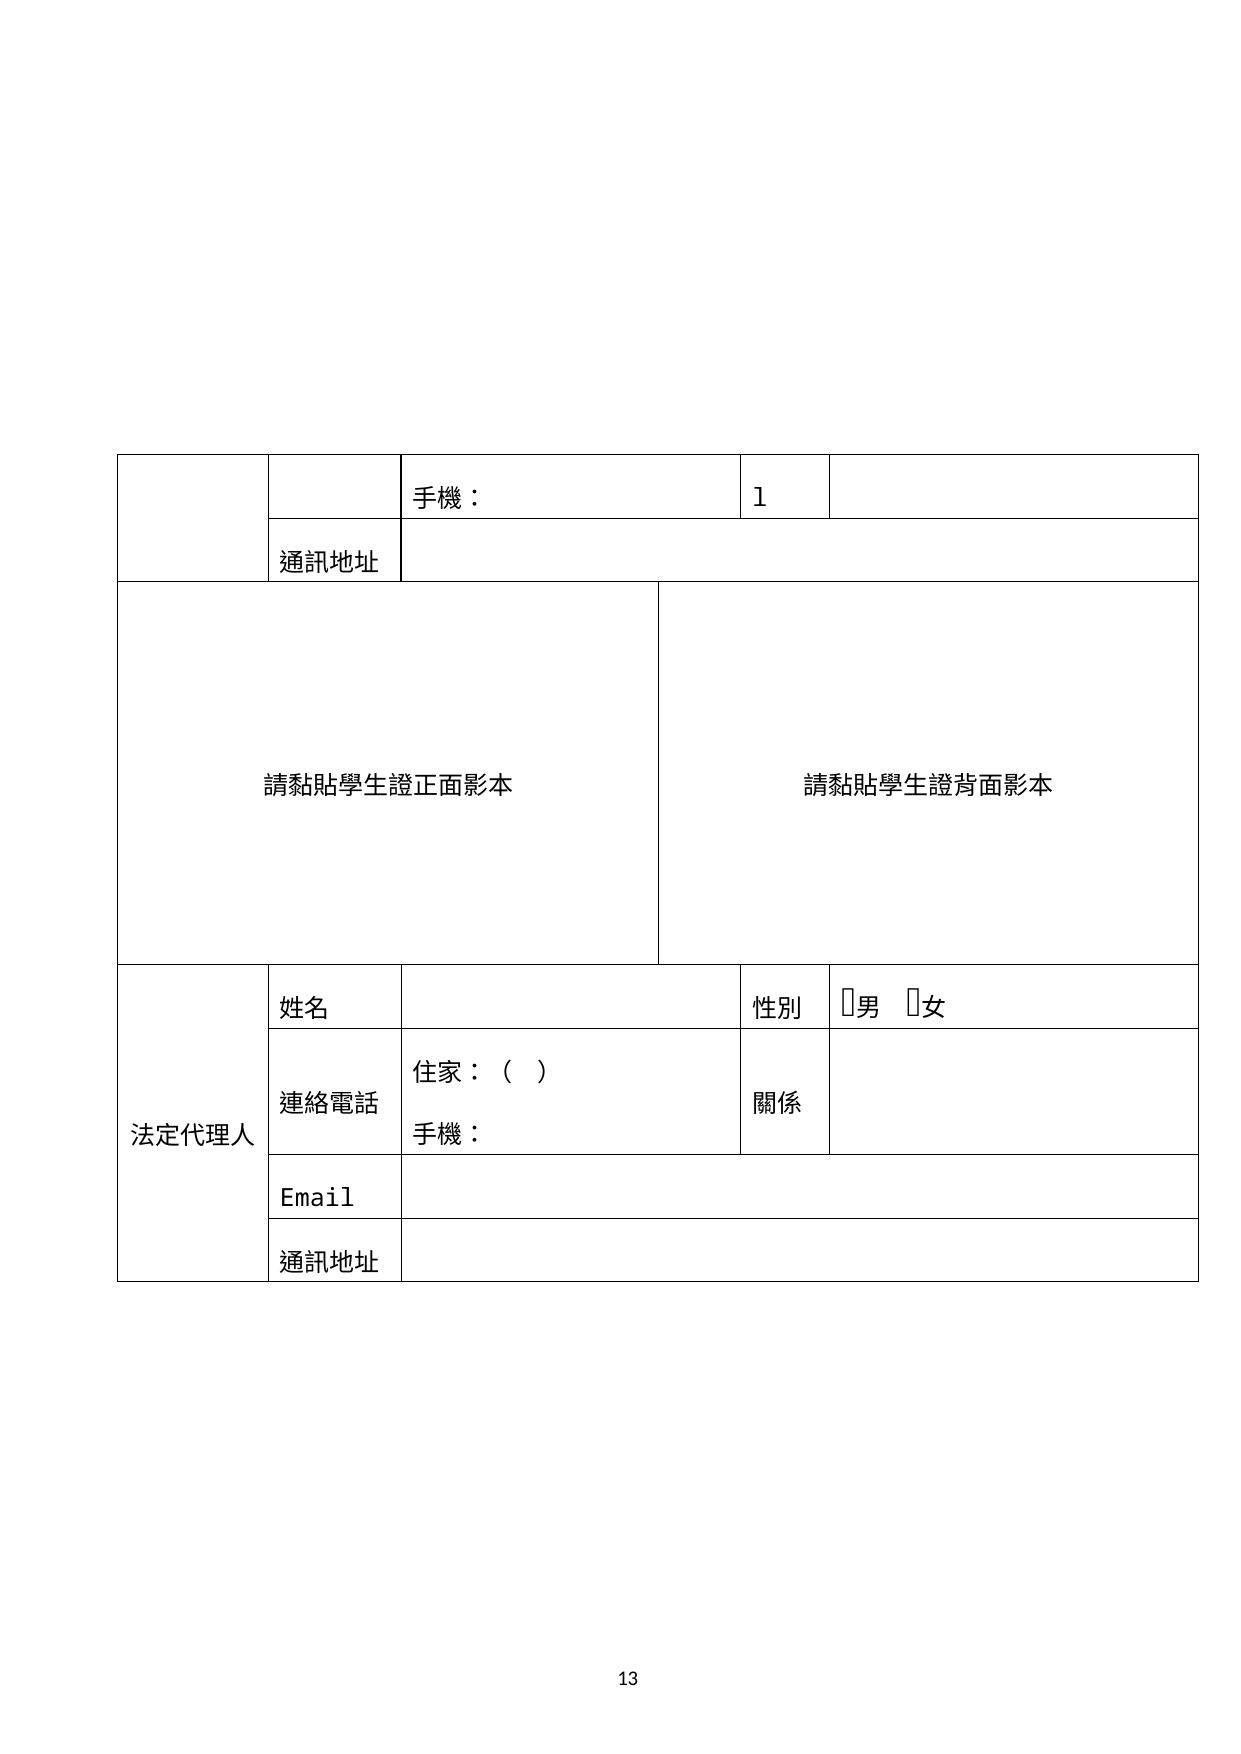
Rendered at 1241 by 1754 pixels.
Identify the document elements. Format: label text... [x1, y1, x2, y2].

table_cell 住家：（ ） 手機： [402, 1029, 740, 1154]
table_cell 關係 [741, 1029, 829, 1154]
table_cell 法定代理人 [118, 965, 268, 1281]
table_cell 請黏貼學生證正面影本 [118, 582, 658, 964]
table_cell [402, 1155, 1198, 1217]
table_cell 連絡電話 [269, 1029, 401, 1154]
table_cell 男 女 [830, 965, 1198, 1028]
table_cell 手機： [402, 455, 740, 518]
table_cell [402, 1219, 1198, 1281]
table_cell 性別 [741, 965, 829, 1028]
table_cell Email [269, 1155, 401, 1217]
table_cell [269, 455, 400, 518]
table_cell [830, 455, 1198, 518]
table_cell [402, 519, 1198, 581]
table_cell l [741, 455, 829, 518]
table_cell 姓名 [269, 965, 401, 1028]
table_cell 請黏貼學生證背面影本 [659, 582, 1198, 964]
table_cell [830, 1029, 1198, 1154]
table_cell [402, 965, 740, 1028]
table_cell [118, 455, 268, 581]
table_cell 通訊地址 [269, 1219, 401, 1281]
table_cell 通訊地址 [269, 519, 400, 581]
